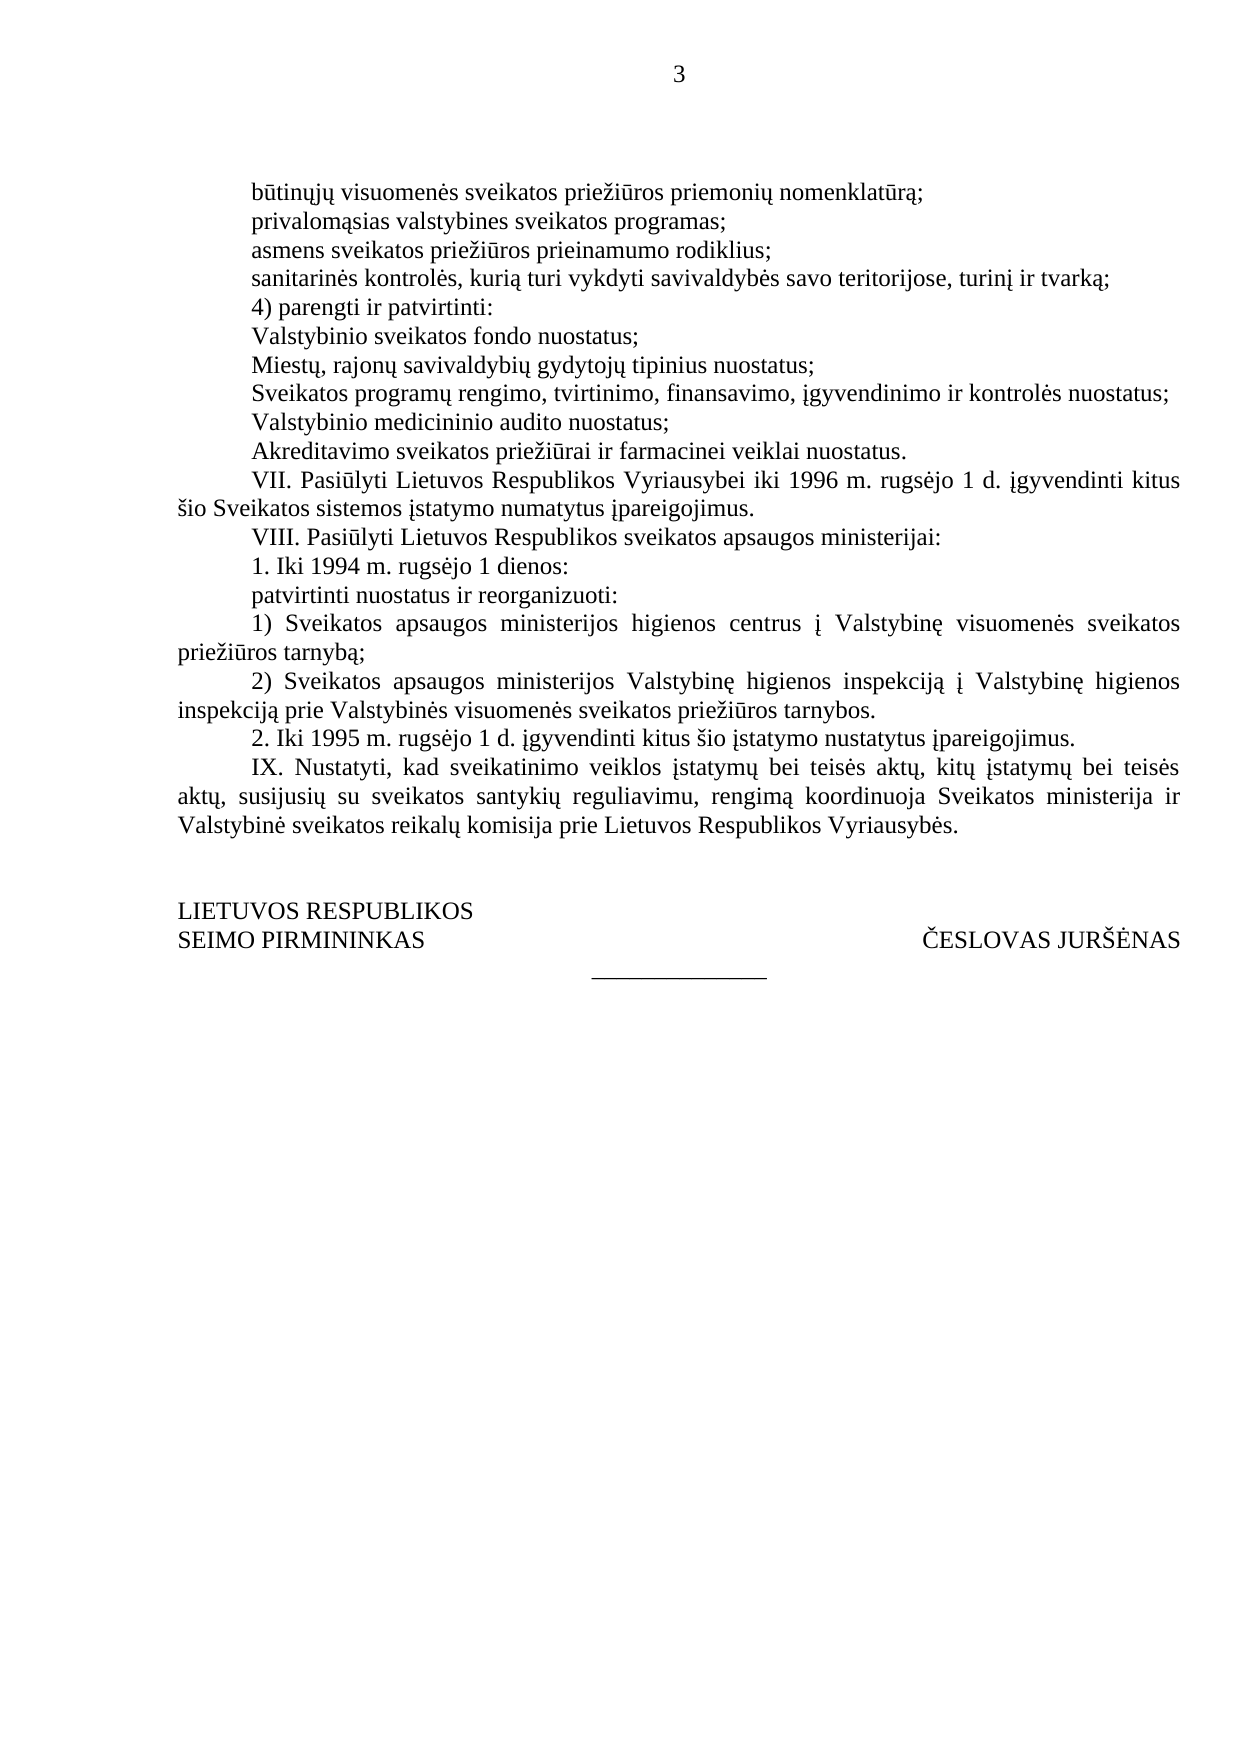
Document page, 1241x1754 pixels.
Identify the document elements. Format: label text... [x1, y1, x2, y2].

text ______________ [177, 953, 1181, 982]
text Sveikatos programų rengimo, tvirtinimo, finansavimo, įgyvendinimo ir kontrolės nuostatus; [177, 378, 1181, 407]
text 1. Iki 1994 m. rugsėjo 1 dienos: [177, 551, 1181, 580]
text VIII. Pasiūlyti Lietuvos Respublikos sveikatos apsaugos ministerijai: [177, 522, 1181, 551]
text asmens sveikatos priežiūros prieinamumo rodiklius; [177, 235, 1181, 263]
text Miestų, rajonų savivaldybių gydytojų tipinius nuostatus; [177, 350, 1181, 378]
text LIETUVOS RESPUBLIKOS [177, 896, 1181, 925]
text 4) parengti ir patvirtinti: [177, 292, 1181, 321]
text 1) Sveikatos apsaugos ministerijos higienos centrus į Valstybinę visuomenės sveikatos priežiūros tarnybą; [177, 608, 1181, 666]
text 2. Iki 1995 m. rugsėjo 1 d. įgyvendinti kitus šio įstatymo nustatytus įpareigojimus. [177, 723, 1181, 752]
text SEIMO PIRMININKAS ČESLOVAS JURŠĖNAS [177, 925, 1181, 953]
text Valstybinio medicininio audito nuostatus; [177, 407, 1181, 436]
text IX. Nustatyti, kad sveikatinimo veiklos įstatymų bei teisės aktų, kitų įstatymų bei teisės aktų, susijusių su sveikatos santykių reguliavimu, rengimą koordinuoja Sveikatos ministerija ir Valstybinė sveikatos reikalų komisija prie Lietuvos Respublikos Vyriausybės. [177, 752, 1181, 838]
text VII. Pasiūlyti Lietuvos Respublikos Vyriausybei iki 1996 m. rugsėjo 1 d. įgyvendinti kitus šio Sveikatos sistemos įstatymo numatytus įpareigojimus. [177, 465, 1181, 522]
text 2) Sveikatos apsaugos ministerijos Valstybinę higienos inspekciją į Valstybinę higienos inspekciją prie Valstybinės visuomenės sveikatos priežiūros tarnybos. [177, 666, 1181, 723]
text sanitarinės kontrolės, kurią turi vykdyti savivaldybės savo teritorijose, turinį ir tvarką; [177, 263, 1181, 292]
text Valstybinio sveikatos fondo nuostatus; [177, 321, 1181, 350]
text privalomąsias valstybines sveikatos programas; [177, 206, 1181, 235]
text Akreditavimo sveikatos priežiūrai ir farmacinei veiklai nuostatus. [177, 436, 1181, 465]
text būtinųjų visuomenės sveikatos priežiūros priemonių nomenklatūrą; [177, 177, 1181, 206]
text patvirtinti nuostatus ir reorganizuoti: [177, 580, 1181, 608]
